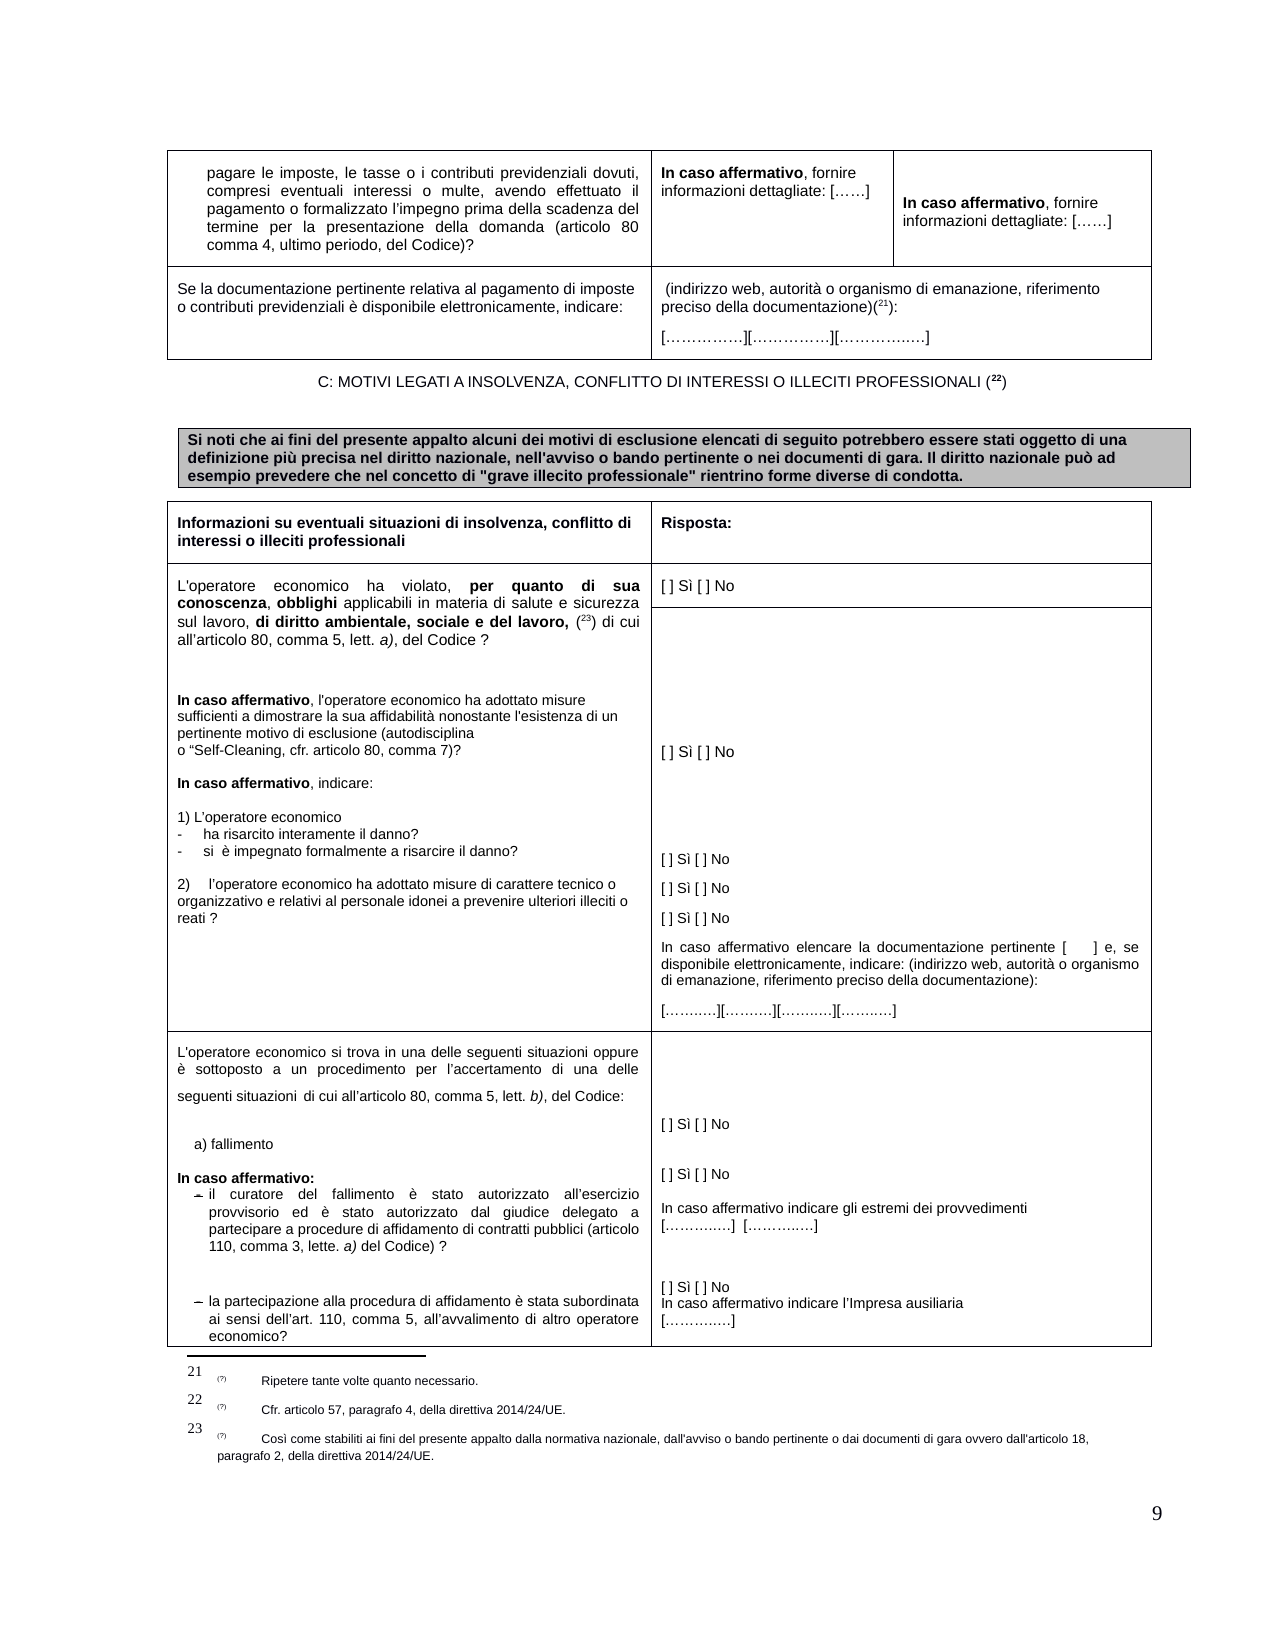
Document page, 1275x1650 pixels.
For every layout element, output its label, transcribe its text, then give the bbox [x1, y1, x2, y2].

table_cell [ ] Sì [ ] No [ ] Sì [ ] No In caso affermativo indicare gli estremi dei provvedimenti [………..…] [………..…] [ ] Sì [ ] No In caso affermativo indicare l’Impresa ausiliaria [………..…] [652, 1032, 1151, 1346]
table_header Risposta: [652, 502, 1151, 563]
table_header Informazioni su eventuali situazioni di insolvenza, conflitto di interessi o illeciti professionali [168, 502, 651, 563]
table_cell [ ] Sì [ ] No [ ] Sì [ ] No [ ] Sì [ ] No [ ] Sì [ ] No In caso affermativo elencare la documentazione pertinente [ ] e, se disponibile elettronicamente, indicare: (indirizzo web, autorità o organismo di emanazione, riferimento preciso della documentazione): [……..…][…….…][……..…][……..…] [652, 608, 1151, 1031]
table_cell (indirizzo web, autorità o organismo di emanazione, riferimento preciso della documentazione)(): [……………][……………][…………..…] [652, 267, 1151, 359]
text (?) Cfr. articolo 57, paragrafo 4, della direttiva 2014/24/UE. [187, 1391, 1137, 1420]
title C: motivi legati a insolvenza, conflitto di interessi o illeciti professionali () [187, 372, 1137, 390]
text Si noti che ai fini del presente appalto alcuni dei motivi di esclusione elencati di seguito potrebbero essere stati oggetto di una definizione più precisa nel diritto nazionale, nell'avviso o bando pertinente o nei documenti di gara. Il diritto nazionale può ad esempio prevedere che nel concetto di "grave illecito professionale" rientrino forme diverse di condotta. [179, 429, 1190, 487]
table_cell In caso affermativo, fornire informazioni dettagliate: [……] [652, 151, 893, 266]
table_cell L'operatore economico si trova in una delle seguenti situazioni oppure è sottoposto a un procedimento per l’accertamento di una delle seguenti situazioni di cui all’articolo 80, comma 5, lett. b), del Codice: a) fallimento In caso affermativo: il curatore del fallimento è stato autorizzato all’esercizio provvisorio ed è stato autorizzato dal giudice delegato a partecipare a procedure di affidamento di contratti pubblici (articolo 110, comma 3, lette. a) del Codice) ? la partecipazione alla procedura di affidamento è stata subordinata ai sensi dell’art. 110, comma 5, all’avvalimento di altro operatore economico? [168, 1032, 651, 1346]
table_cell In caso affermativo, fornire informazioni dettagliate: [……] [894, 151, 1151, 266]
table_cell [ ] Sì [ ] No [652, 564, 1151, 607]
table_cell Se la documentazione pertinente relativa al pagamento di imposte o contributi previdenziali è disponibile elettronicamente, indicare: [168, 267, 651, 359]
table_cell L'operatore economico ha violato, per quanto di sua conoscenza, obblighi applicabili in materia di salute e sicurezza sul lavoro, di diritto ambientale, sociale e del lavoro, () di cui all’articolo 80, comma 5, lett. a), del Codice ? In caso affermativo, l'operatore economico ha adottato misure sufficienti a dimostrare la sua affidabilità nonostante l'esistenza di un pertinente motivo di esclusione (autodisciplina o “Self-Cleaning, cfr. articolo 80, comma 7)? In caso affermativo, indicare: 1) L’operatore economico - ha risarcito interamente il danno? - si è impegnato formalmente a risarcire il danno? 2) l’operatore economico ha adottato misure di carattere tecnico o organizzativo e relativi al personale idonei a prevenire ulteriori illeciti o reati ? [168, 564, 651, 1031]
table_cell pagare le imposte, le tasse o i contributi previdenziali dovuti, compresi eventuali interessi o multe, avendo effettuato il pagamento o formalizzato l’impegno prima della scadenza del termine per la presentazione della domanda (articolo 80 comma 4, ultimo periodo, del Codice)? [168, 151, 651, 266]
